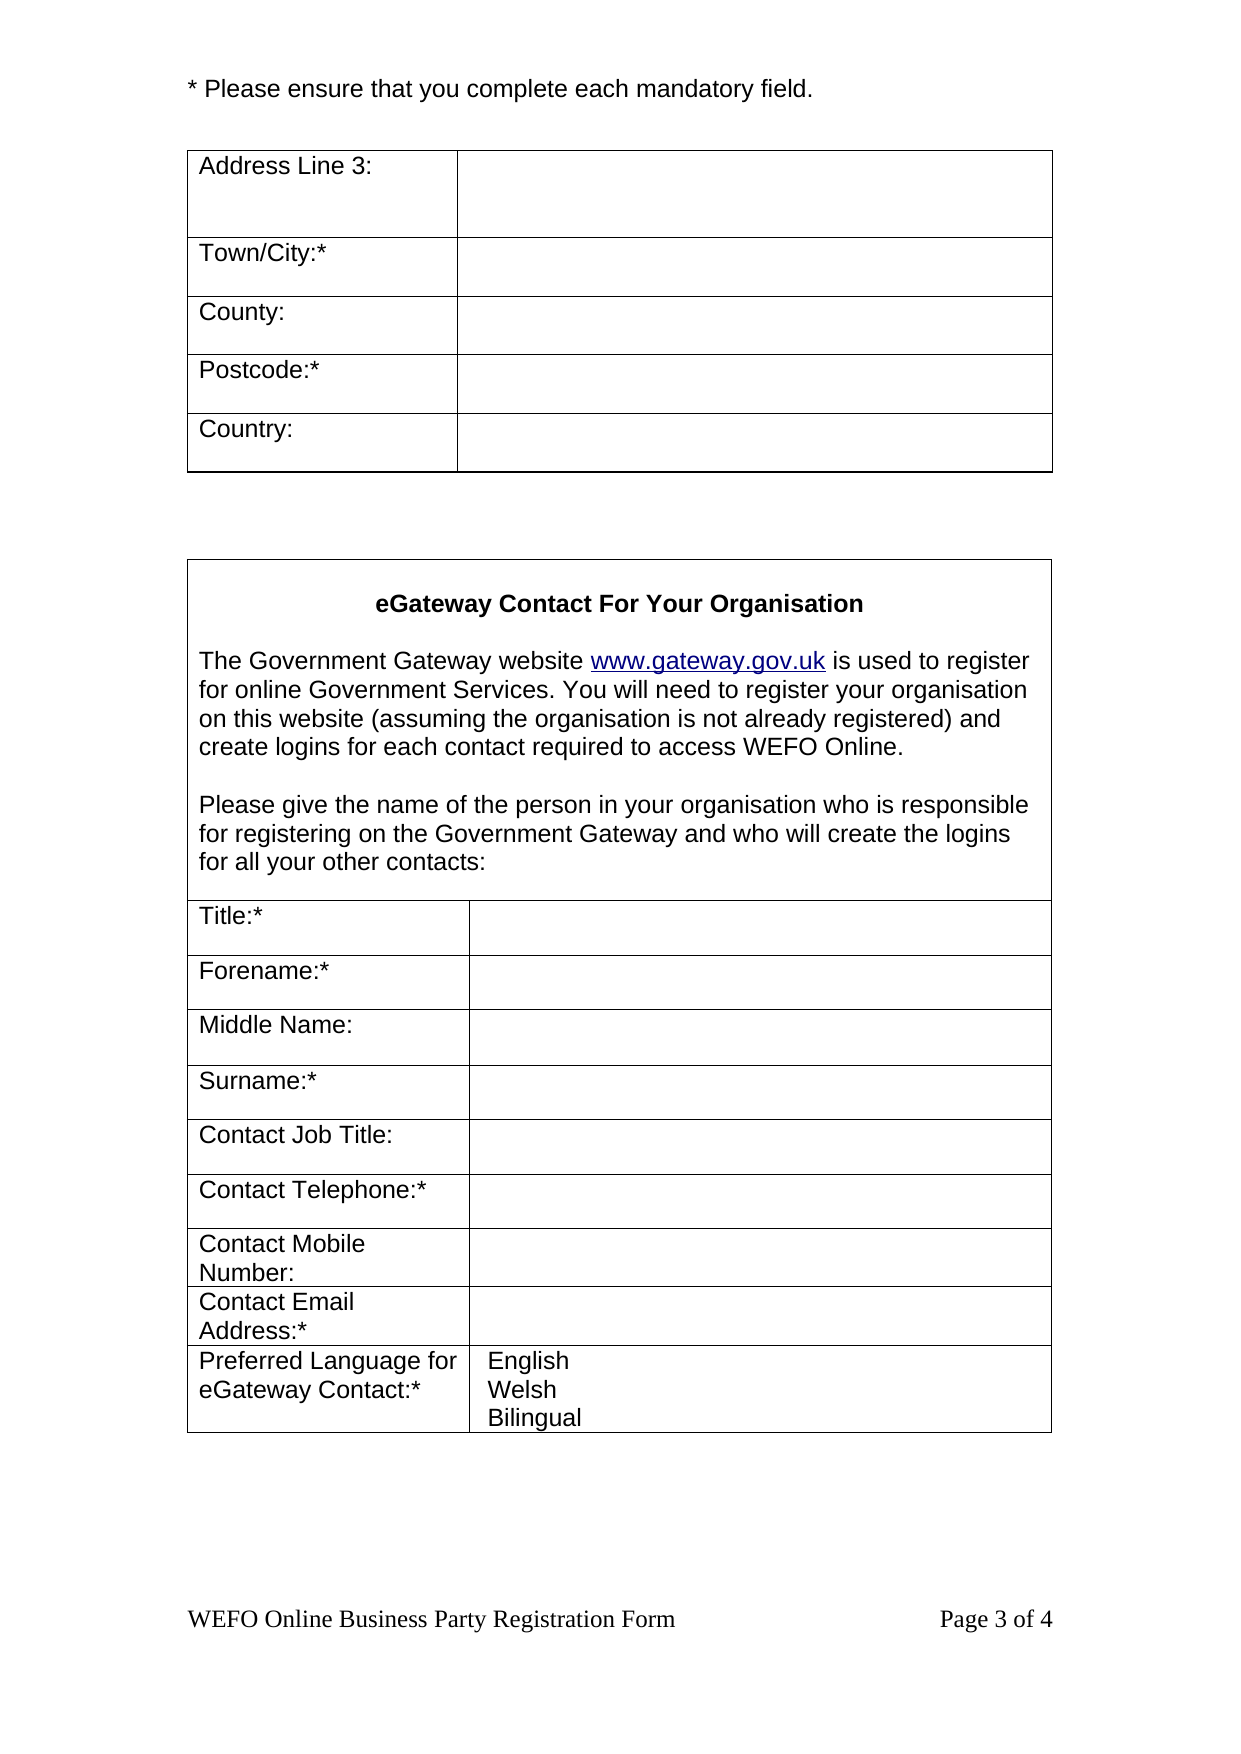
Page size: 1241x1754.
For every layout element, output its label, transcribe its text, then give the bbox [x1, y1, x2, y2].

table_cell [470, 901, 1051, 955]
table_cell [470, 956, 1051, 1009]
table_cell [470, 1066, 1051, 1119]
table_cell Preferred Language for eGateway Contact:* [188, 1346, 469, 1432]
table_cell [470, 1120, 1051, 1174]
table_cell Contact Job Title: [188, 1120, 469, 1174]
table_cell [458, 238, 1052, 296]
table_cell [470, 1287, 1051, 1345]
table_cell [458, 297, 1052, 354]
table_cell Forename:* [188, 956, 469, 1009]
table_cell [470, 1010, 1051, 1065]
table_cell Address Line 3: [188, 151, 457, 237]
table_cell Contact Email Address:* [188, 1287, 469, 1345]
table_cell Contact Telephone:* [188, 1175, 469, 1228]
table_cell Postcode:* [188, 355, 457, 413]
table_cell Title:* [188, 901, 469, 955]
table_cell Town/City:* [188, 238, 457, 296]
table_cell [458, 414, 1052, 471]
table_cell [470, 1229, 1051, 1286]
table_cell [458, 355, 1052, 413]
table_header eGateway Contact For Your Organisation The Government Gateway website www.gateway.gov.uk is used to register for online Government Services. You will need to register your organisation on this website (assuming the organisation is not already registered) and create logins for each contact required to access WEFO Online. Please give the name of the person in your organisation who is responsible for registering on the Government Gateway and who will create the logins for all your other contacts: [188, 560, 1051, 900]
table_cell Country: [188, 414, 457, 471]
table_cell English Welsh Bilingual [470, 1346, 1051, 1432]
table_cell Middle Name: [188, 1010, 469, 1065]
table_cell Surname:* [188, 1066, 469, 1119]
table_cell Contact Mobile Number: [188, 1229, 469, 1286]
table_cell [458, 151, 1052, 237]
table_cell County: [188, 297, 457, 354]
table_cell [470, 1175, 1051, 1228]
